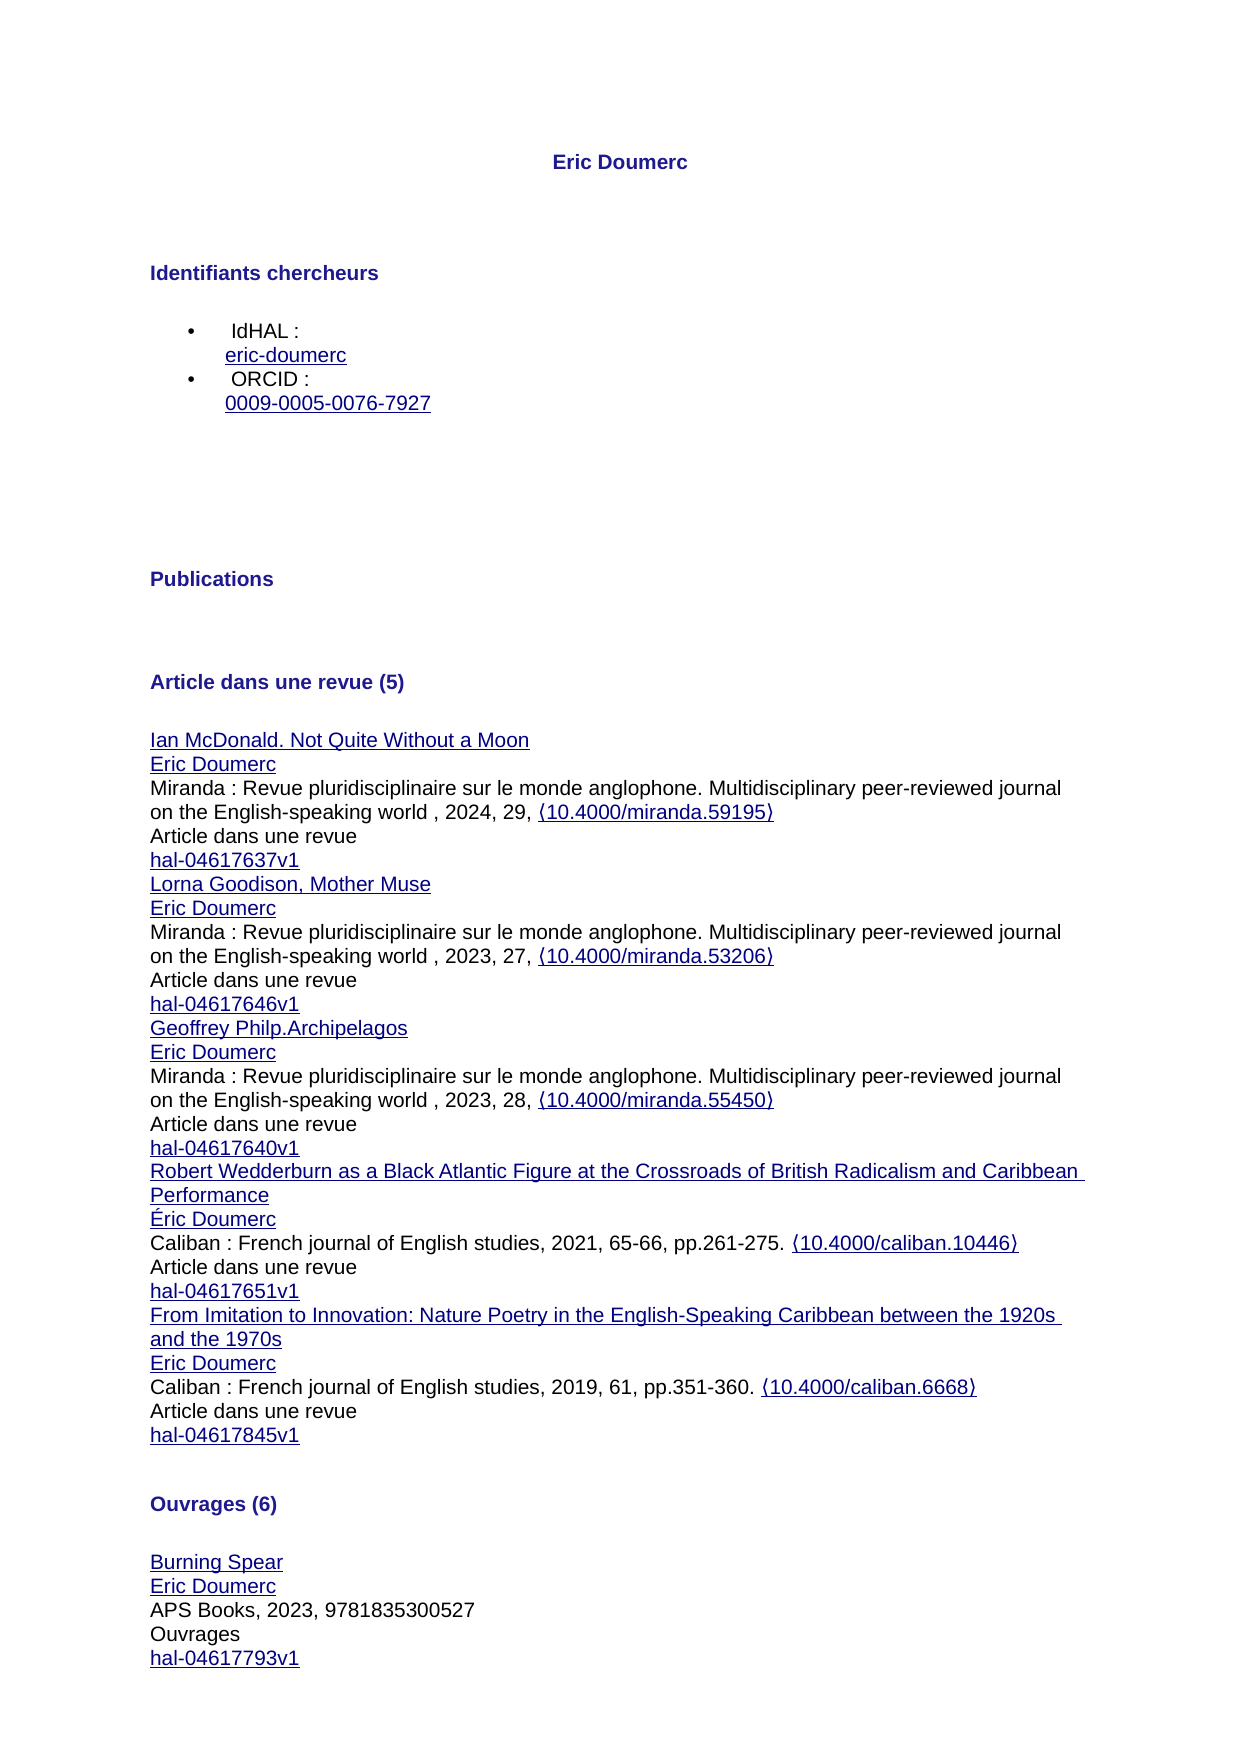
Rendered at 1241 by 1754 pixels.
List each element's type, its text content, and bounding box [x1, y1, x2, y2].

list 0009-0005-0076-7927 [187, 391, 1090, 414]
subtitle Ouvrages (6) [150, 1492, 1090, 1516]
table_cell From Imitation to Innovation: Nature Poetry in the English-Speaking Caribbean between the 1920s and the 1970s Eric Doumerc Caliban : French journal of English studies, 2019, 61, pp.351-360. ⟨10.4000/caliban.6668⟩ Article dans une revue hal-04617845v1 [150, 1303, 1090, 1447]
subtitle Eric Doumerc [150, 150, 1090, 174]
list eric-doumerc [187, 343, 1090, 367]
table_header Ian McDonald. Not Quite Without a Moon Eric Doumerc Miranda : Revue pluridisciplinaire sur le monde anglophone. Multidisciplinary peer-reviewed journal on the English-speaking world , 2024, 29, ⟨10.4000/miranda.59195⟩ Article dans une revue hal-04617637v1 [150, 728, 1090, 872]
subtitle Article dans une revue (5) [150, 670, 1090, 694]
table_cell Geoffrey Philp.Archipelagos Eric Doumerc Miranda : Revue pluridisciplinaire sur le monde anglophone. Multidisciplinary peer-reviewed journal on the English-speaking world , 2023, 28, ⟨10.4000/miranda.55450⟩ Article dans une revue hal-04617640v1 [150, 1016, 1090, 1159]
table_header Burning Spear Eric Doumerc APS Books, 2023, 9781835300527 Ouvrages hal-04617793v1 [150, 1550, 1090, 1670]
list IdHAL : [187, 319, 1090, 343]
list ORCID : [187, 367, 1090, 391]
subtitle Identifiants chercheurs [150, 260, 1090, 284]
table_cell Lorna Goodison, Mother Muse Eric Doumerc Miranda : Revue pluridisciplinaire sur le monde anglophone. Multidisciplinary peer-reviewed journal on the English-speaking world , 2023, 27, ⟨10.4000/miranda.53206⟩ Article dans une revue hal-04617646v1 [150, 872, 1090, 1016]
table_cell Robert Wedderburn as a Black Atlantic Figure at the Crossroads of British Radicalism and Caribbean Performance Éric Doumerc Caliban : French journal of English studies, 2021, 65-66, pp.261-275. ⟨10.4000/caliban.10446⟩ Article dans une revue hal-04617651v1 [150, 1159, 1090, 1303]
subtitle Publications [150, 567, 1090, 591]
